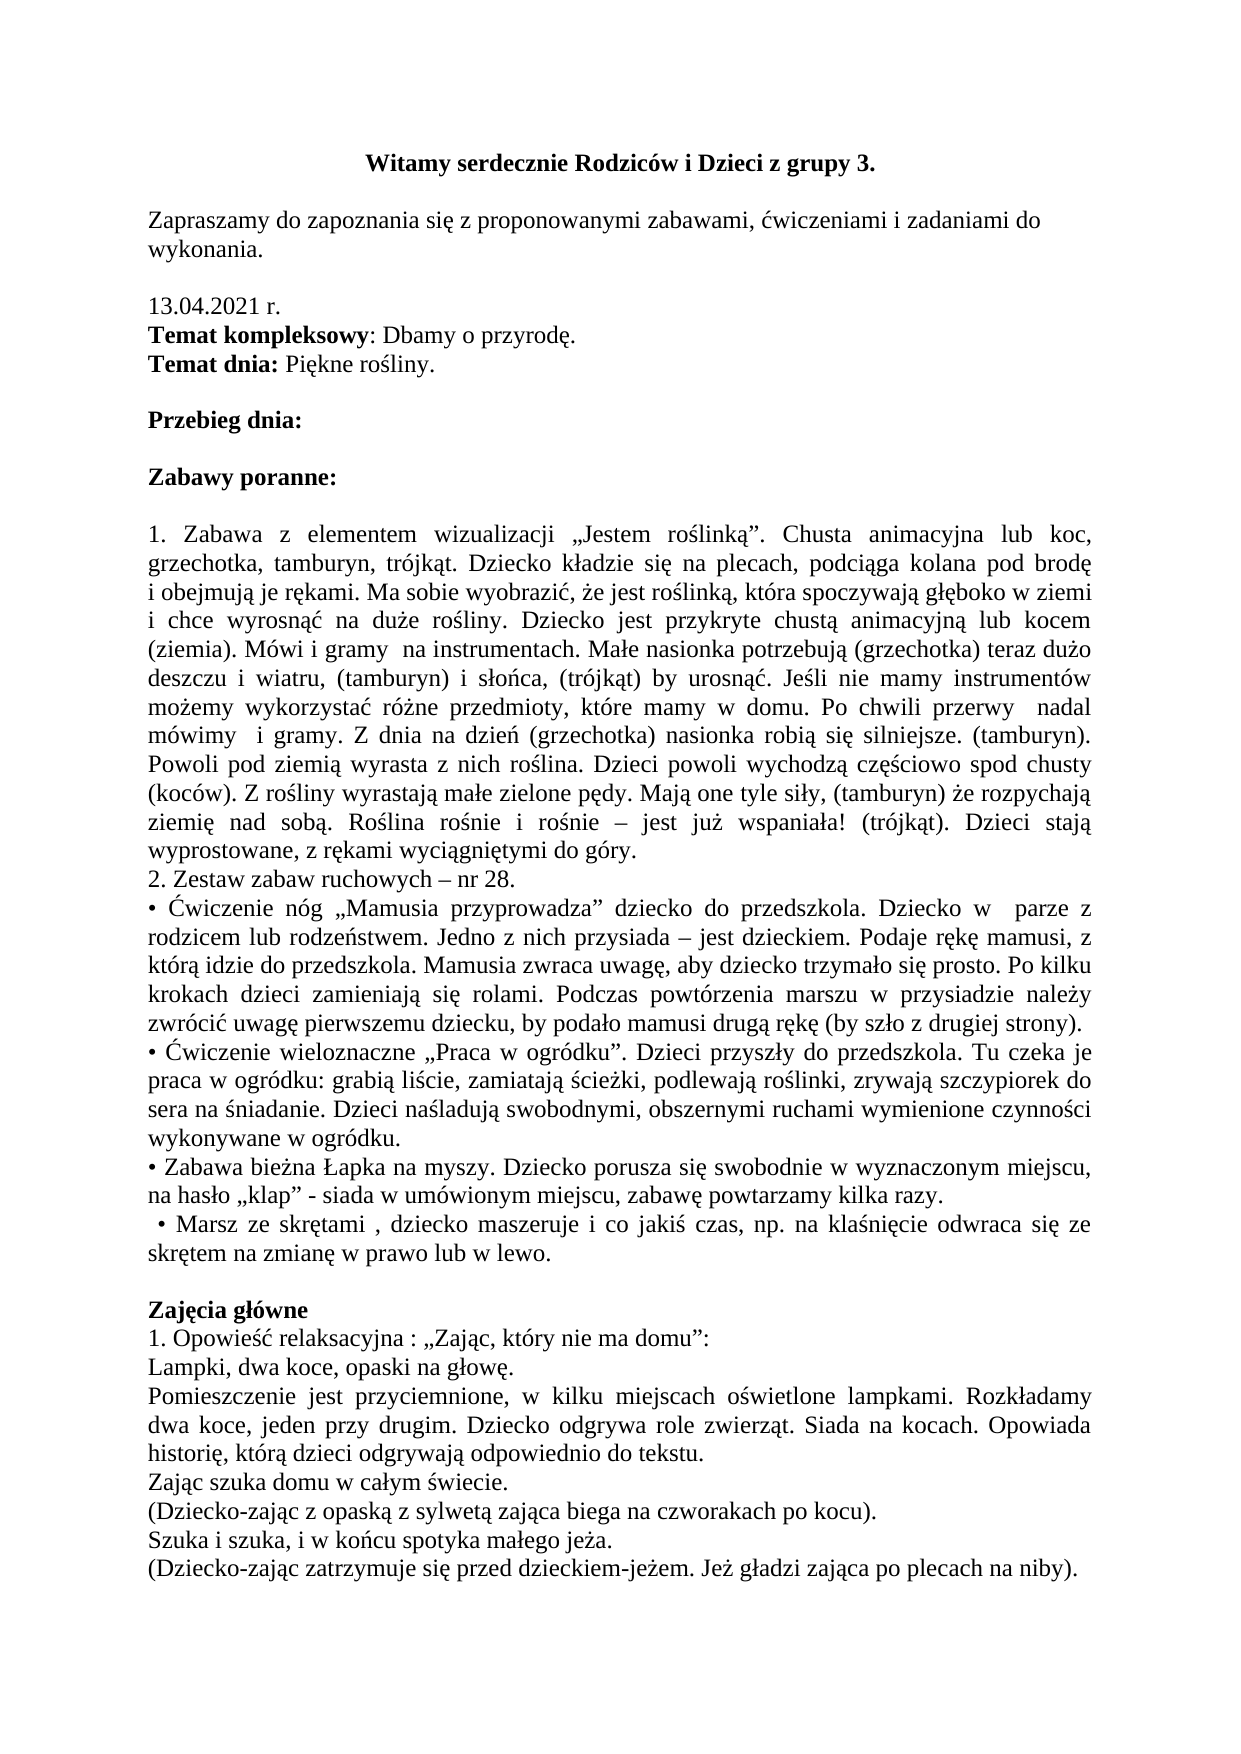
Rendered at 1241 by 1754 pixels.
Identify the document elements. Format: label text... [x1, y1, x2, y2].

text Szuka i szuka, i w końcu spotyka małego jeża. [148, 1525, 1093, 1553]
text (Dziecko-zając zatrzymuje się przed dzieckiem-jeżem. Jeż gładzi zająca po plecach na niby). [148, 1553, 1093, 1582]
text Zabawy poranne: [148, 462, 1093, 491]
text • Marsz ze skrętami , dziecko maszeruje i co jakiś czas, np. na klaśnięcie odwraca się ze skrętem na zmianę w prawo lub w lewo. [148, 1209, 1093, 1267]
text 13.04.2021 r. [148, 291, 1093, 320]
text 1. Opowieść relaksacyjna : „Zając, który nie ma domu”: [148, 1323, 1093, 1352]
text 2. Zestaw zabaw ruchowych – nr 28. [148, 864, 1093, 893]
text Zapraszamy do zapoznania się z proponowanymi zabawami, ćwiczeniami i zadaniami do wykonania. [148, 205, 1093, 263]
text Pomieszczenie jest przyciemnione, w kilku miejscach oświetlone lampkami. Rozkładamy dwa koce, jeden przy drugim. Dziecko odgrywa role zwierząt. Siada na kocach. Opowiada historię, którą dzieci odgrywają odpowiednio do tekstu. [148, 1381, 1093, 1467]
text • Ćwiczenie nóg „Mamusia przyprowadza” dziecko do przedszkola. Dziecko w parze z rodzicem lub rodzeństwem. Jedno z nich przysiada – jest dzieckiem. Podaje rękę mamusi, z którą idzie do przedszkola. Mamusia zwraca uwagę, aby dziecko trzymało się prosto. Po kilku krokach dzieci zamieniają się rolami. Podczas powtórzenia marszu w przysiadzie należy zwrócić uwagę pierwszemu dziecku, by podało mamusi drugą rękę (by szło z drugiej strony). [148, 893, 1093, 1037]
text Temat dnia: Piękne rośliny. [148, 349, 1093, 378]
text • Ćwiczenie wieloznaczne „Praca w ogródku”. Dzieci przyszły do przedszkola. Tu czeka je praca w ogródku: grabią liście, zamiatają ścieżki, podlewają roślinki, zrywają szczypiorek do sera na śniadanie. Dzieci naśladują swobodnymi, obszernymi ruchami wymienione czynności wykonywane w ogródku. [148, 1037, 1093, 1152]
text • Zabawa bieżna Łapka na myszy. Dziecko porusza się swobodnie w wyznaczonym miejscu, na hasło „klap” - siada w umówionym miejscu, zabawę powtarzamy kilka razy. [148, 1152, 1093, 1209]
text Zając szuka domu w całym świecie. [148, 1467, 1093, 1496]
text Temat kompleksowy: Dbamy o przyrodę. [148, 320, 1093, 349]
text Witamy serdecznie Rodziców i Dzieci z grupy 3. [148, 148, 1093, 176]
text Przebieg dnia: [148, 406, 1093, 434]
text Lampki, dwa koce, opaski na głowę. [148, 1352, 1093, 1381]
text (Dziecko-zając z opaską z sylwetą zająca biega na czworakach po kocu). [148, 1496, 1093, 1525]
text Zajęcia główne [148, 1295, 1093, 1323]
text 1. Zabawa z elementem wizualizacji „Jestem roślinką”. Chusta animacyjna lub koc, grzechotka, tamburyn, trójkąt. Dziecko kładzie się na plecach, podciąga kolana pod brodę i obejmują je rękami. Ma sobie wyobrazić, że jest roślinką, która spoczywają głęboko w ziemi i chce wyrosnąć na duże rośliny. Dziecko jest przykryte chustą animacyjną lub kocem (ziemia). Mówi i gramy na instrumentach. Małe nasionka potrzebują (grzechotka) teraz dużo deszczu i wiatru, (tamburyn) i słońca, (trójkąt) by urosnąć. Jeśli nie mamy instrumentów możemy wykorzystać różne przedmioty, które mamy w domu. Po chwili przerwy nadal mówimy i gramy. Z dnia na dzień (grzechotka) nasionka robią się silniejsze. (tamburyn). Powoli pod ziemią wyrasta z nich roślina. Dzieci powoli wychodzą częściowo spod chusty (koców). Z rośliny wyrastają małe zielone pędy. Mają one tyle siły, (tamburyn) że rozpychają ziemię nad sobą. Roślina rośnie i rośnie – jest już wspaniała! (trójkąt). Dzieci stają wyprostowane, z rękami wyciągniętymi do góry. [148, 519, 1093, 864]
